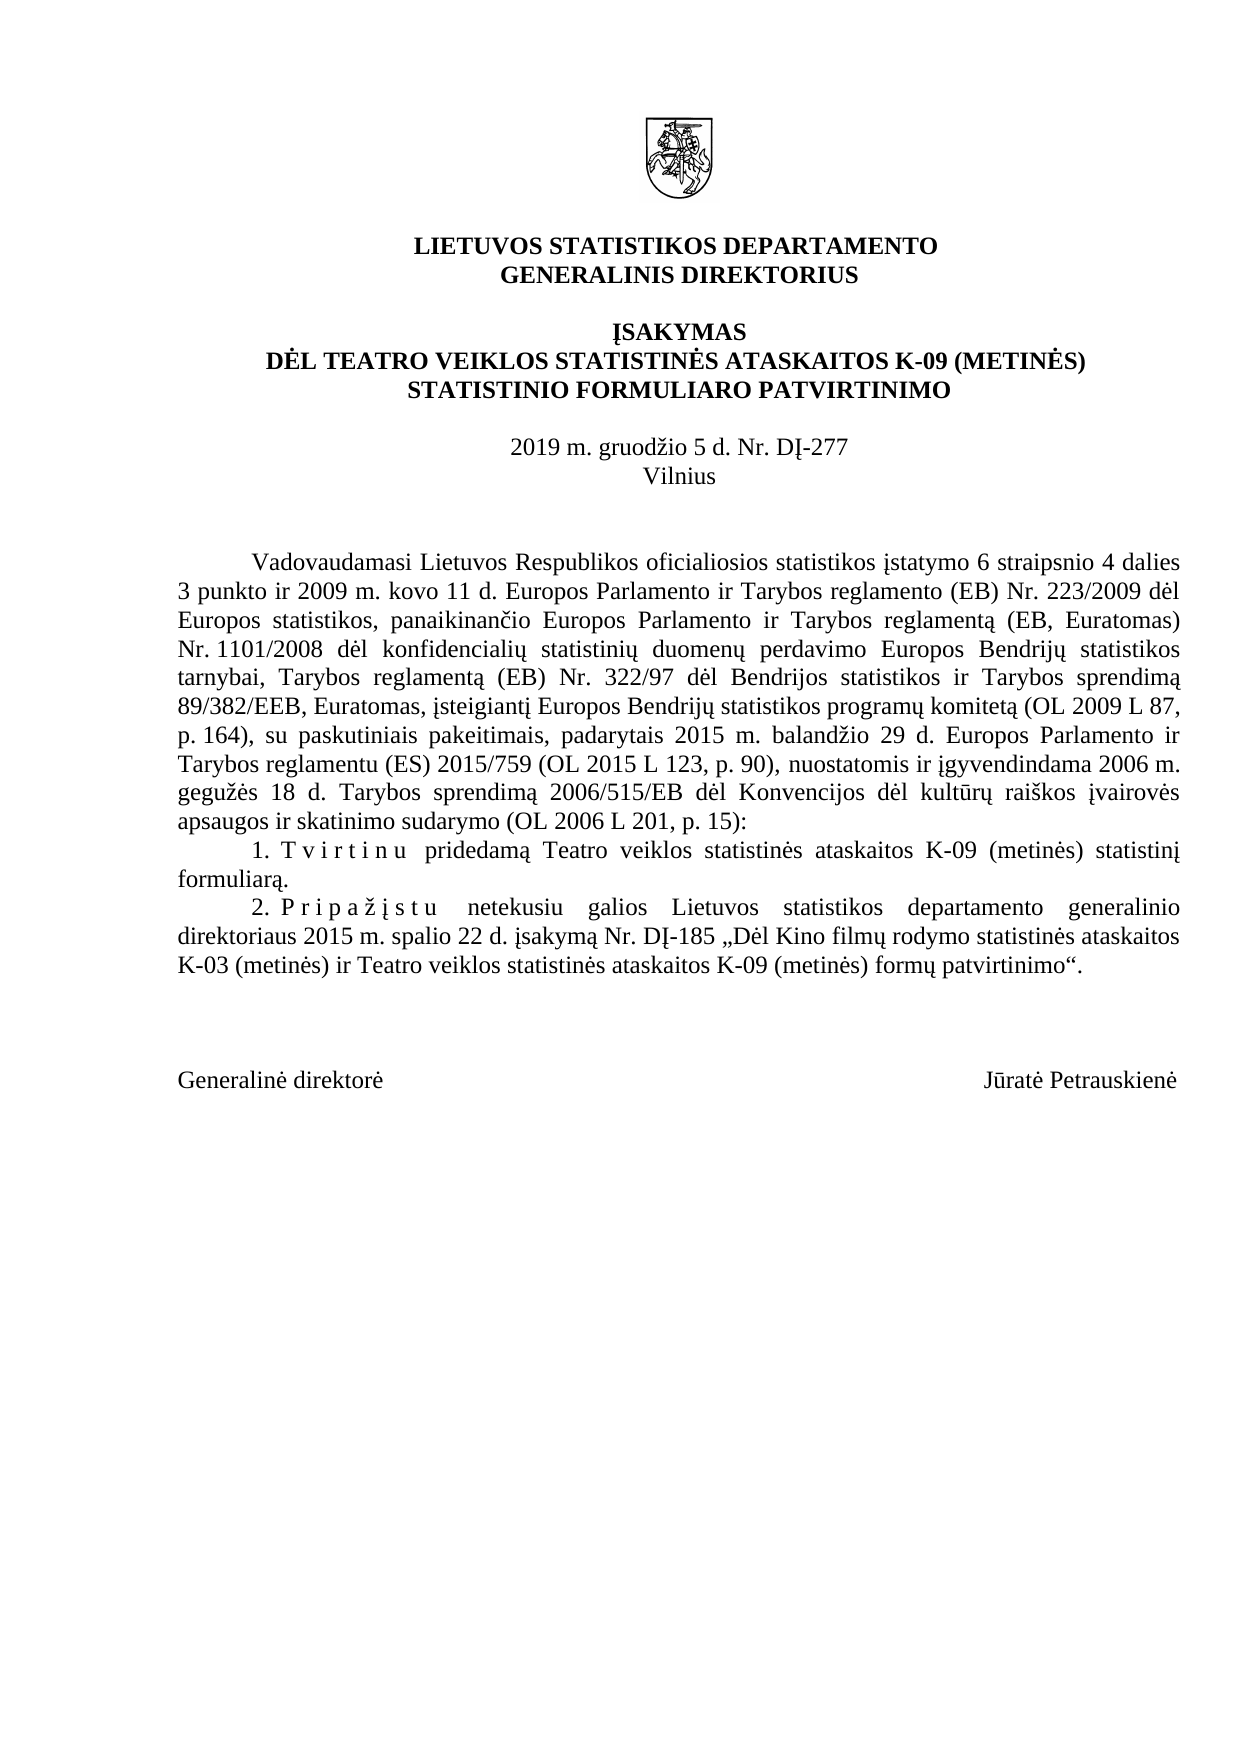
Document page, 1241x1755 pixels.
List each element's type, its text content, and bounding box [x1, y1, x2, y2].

text LIETUVOS STATISTIKOS DEPARTAMENTO [177, 231, 1181, 260]
text STATISTINIO FORMULIARO PATVIRTINIMO [177, 375, 1181, 404]
text Generalinė direktorė Jūratė Petrauskienė [177, 1065, 1181, 1094]
text DĖL TEATRO VEIKLOS STATISTINĖS ATASKAITOS K-09 (METINĖS) [177, 346, 1181, 375]
text 2. Pripažįstu netekusiu galios Lietuvos statistikos departamento generalinio direktoriaus 2015 m. spalio 22 d. įsakymą Nr. DĮ-185 „Dėl Kino filmų rodymo statistinės ataskaitos K-03 (metinės) ir Teatro veiklos statistinės ataskaitos K-09 (metinės) formų patvirtinimo“. [177, 892, 1181, 979]
text 2019 m. gruodžio 5 d. Nr. DĮ-277 [177, 432, 1181, 461]
text Vilnius [177, 461, 1181, 490]
text Vadovaudamasi Lietuvos Respublikos oficialiosios statistikos įstatymo 6 straipsnio 4 dalies 3 punkto ir 2009 m. kovo 11 d. Europos Parlamento ir Tarybos reglamento (EB) Nr. 223/2009 dėl Europos statistikos, panaikinančio Europos Parlamento ir Tarybos reglamentą (EB, Euratomas) Nr. 1101/2008 dėl konfidencialių statistinių duomenų perdavimo Europos Bendrijų statistikos tarnybai, Tarybos reglamentą (EB) Nr. 322/97 dėl Bendrijos statistikos ir Tarybos sprendimą 89/382/EEB, Euratomas, įsteigiantį Europos Bendrijų statistikos programų komitetą (OL 2009 L 87, p. 164), su paskutiniais pakeitimais, padarytais 2015 m. balandžio 29 d. Europos Parlamento ir Tarybos reglamentu (ES) 2015/759 (OL 2015 L 123, p. 90), nuostatomis ir įgyvendindama 2006 m. gegužės 18 d. Tarybos sprendimą 2006/515/EB dėl Konvencijos dėl kultūrų raiškos įvairovės apsaugos ir skatinimo sudarymo (OL 2006 L 201, p. 15): [177, 547, 1181, 835]
text ĮSAKYMAS [177, 317, 1181, 346]
text 1. Tvirtinu pridedamą Teatro veiklos statistinės ataskaitos K-09 (metinės) statistinį formuliarą. [177, 835, 1181, 892]
text GENERALINIS DIREKTORIUS [177, 260, 1181, 289]
